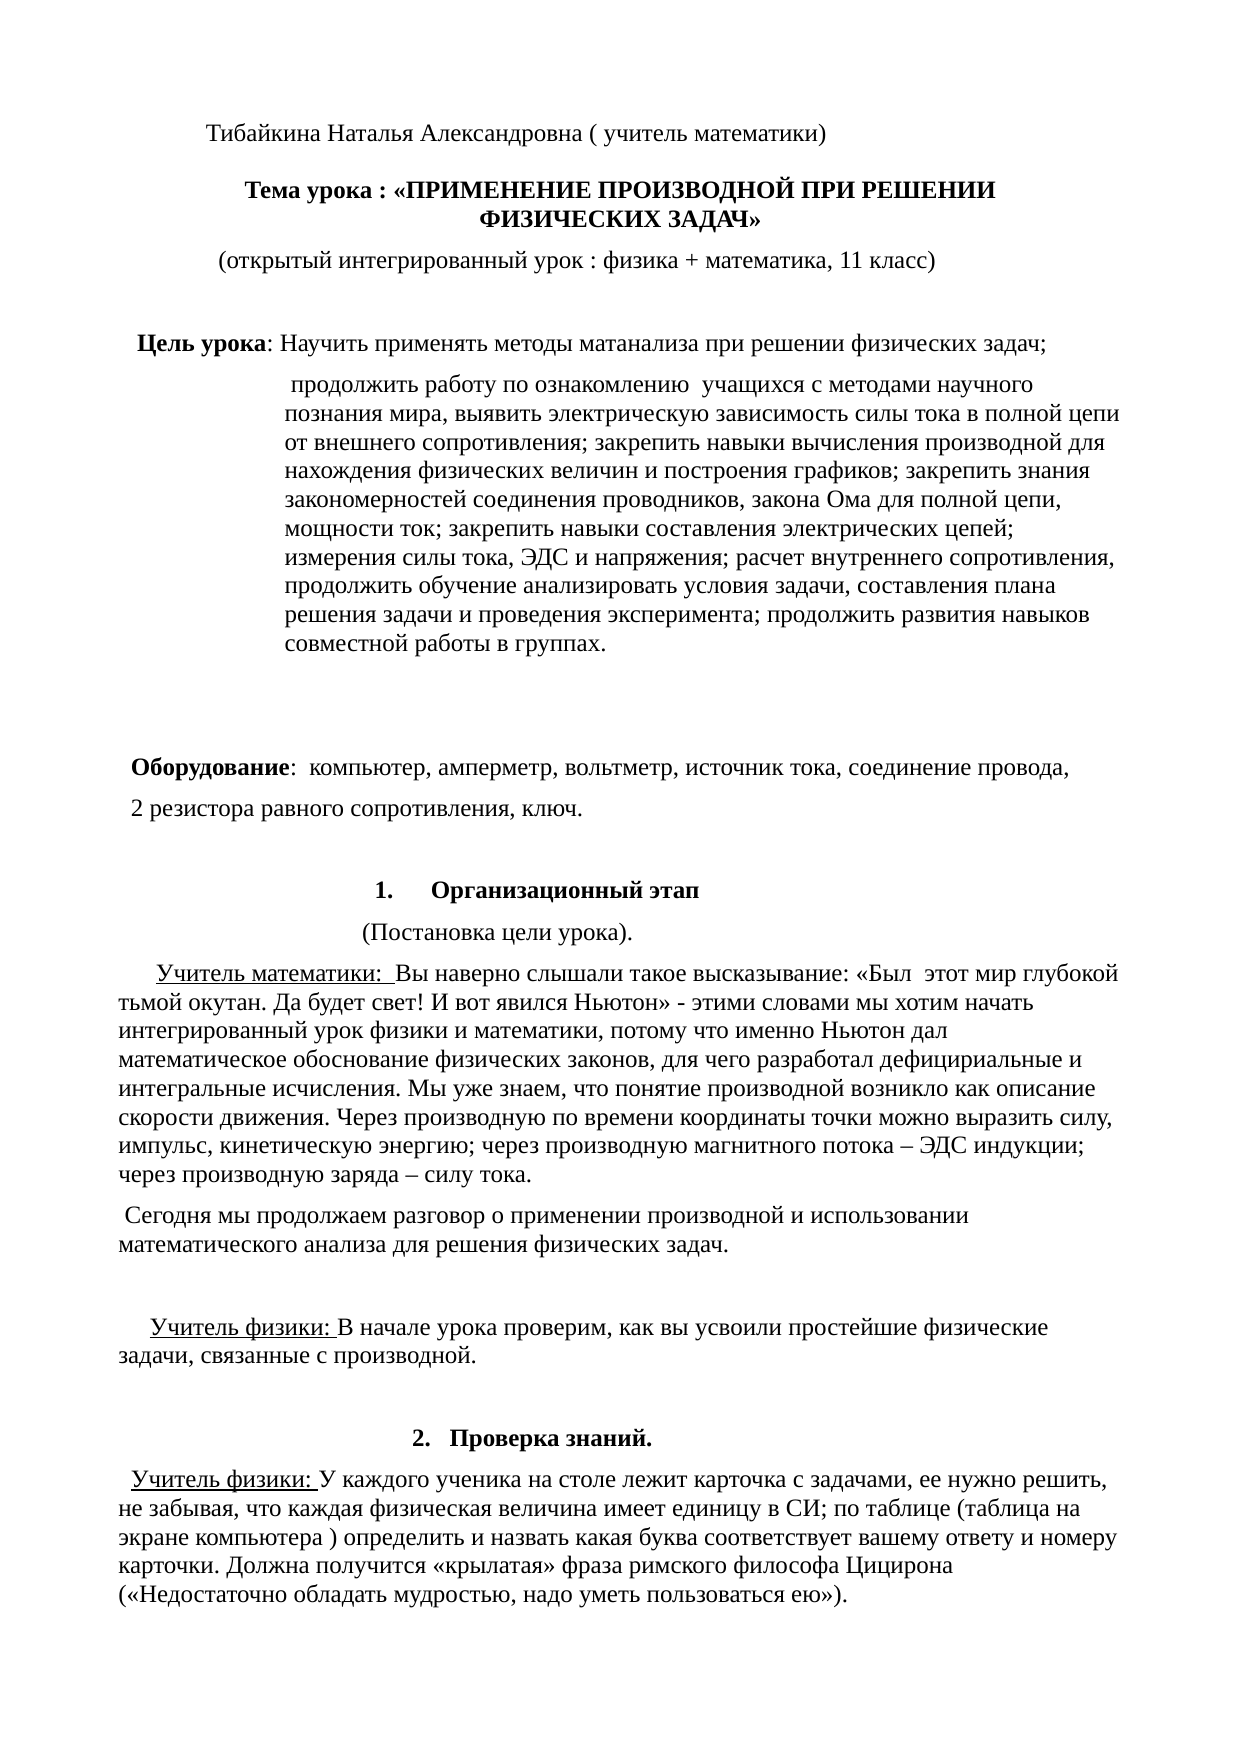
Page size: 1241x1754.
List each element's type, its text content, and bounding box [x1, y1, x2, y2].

text Сегодня мы продолжаем разговор о применении производной и использовании математического анализа для решения физических задач. [118, 1201, 1122, 1258]
text (Постановка цели урока). [118, 917, 1122, 946]
text Учитель физики: У каждого ученика на столе лежит карточка с задачами, ее нужно решить, не забывая, что каждая физическая величина имеет единицу в СИ; по таблице (таблица на экране компьютера ) определить и назвать какая буква соответствует вашему ответу и номеру карточки. Должна получится «крылатая» фраза римского философа Цицирона («Недостаточно обладать мудростью, надо уметь пользоваться ею»). [118, 1464, 1122, 1608]
text Цель урока: Научить применять методы матанализа при решении физических задач; [118, 328, 1122, 357]
text Учитель физики: В начале урока проверим, как вы усвоили простейшие физические задачи, связанные с производной. [118, 1312, 1122, 1369]
text 1. Организационный этап [118, 876, 1122, 904]
text продолжить работу по ознакомлению учащихся с методами научного познания мира, выявить электрическую зависимость силы тока в полной цепи от внешнего сопротивления; закрепить навыки вычисления производной для нахождения физических величин и построения графиков; закрепить знания закономерностей соединения проводников, закона Ома для полной цепи, мощности ток; закрепить навыки составления электрических цепей; измерения силы тока, ЭДС и напряжения; расчет внутреннего сопротивления, продолжить обучение анализировать условия задачи, составления плана решения задачи и проведения эксперимента; продолжить развития навыков совместной работы в группах. [284, 369, 1122, 657]
text 2 резистора равного сопротивления, ключ. [118, 793, 1122, 822]
text Оборудование: компьютер, амперметр, вольтметр, источник тока, соединение провода, [118, 752, 1122, 781]
list Проверка знаний. [412, 1423, 1122, 1452]
text Учитель математики: Вы наверно слышали такое высказывание: «Был этот мир глубокой тьмой окутан. Да будет свет! И вот явился Ньютон» - этими словами мы хотим начать интегрированный урок физики и математики, потому что именно Ньютон дал математическое обоснование физических законов, для чего разработал дефицириальные и интегральные исчисления. Мы уже знаем, что понятие производной возникло как описание скорости движения. Через производную по времени координаты точки можно выразить силу, импульс, кинетическую энергию; через производную магнитного потока – ЭДС индукции; через производную заряда – силу тока. [118, 958, 1122, 1188]
list Тибайкина Наталья Александровна ( учитель математики) [156, 118, 1122, 147]
text (открытый интегрированный урок : физика + математика, 11 класс) [118, 246, 1122, 274]
text Тема урока : «ПРИМЕНЕНИЕ ПРОИЗВОДНОЙ ПРИ РЕШЕНИИ ФИЗИЧЕСКИХ ЗАДАЧ» [118, 176, 1122, 233]
